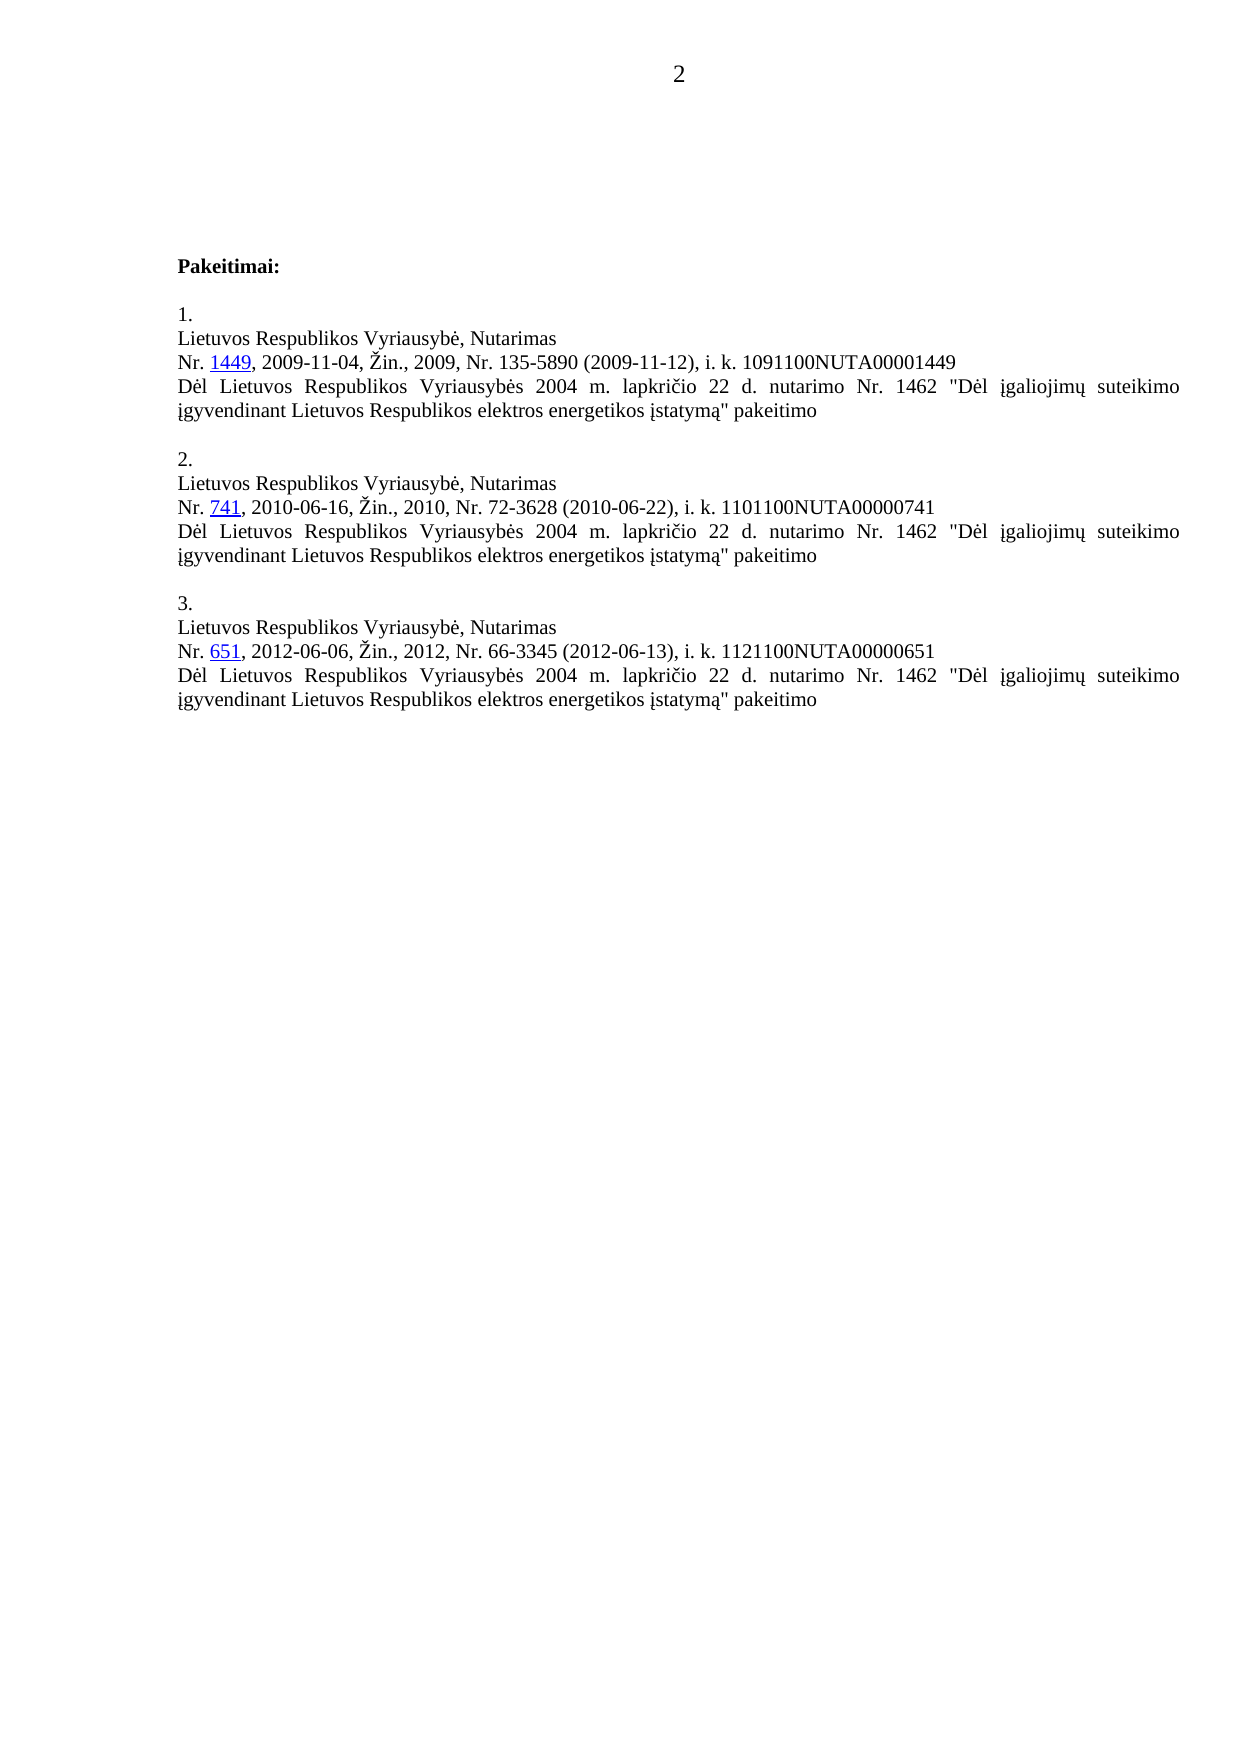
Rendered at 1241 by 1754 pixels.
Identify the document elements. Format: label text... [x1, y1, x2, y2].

text Nr. 741, 2010-06-16, Žin., 2010, Nr. 72-3628 (2010-06-22), i. k. 1101100NUTA00000741 [177, 495, 1181, 519]
text Dėl Lietuvos Respublikos Vyriausybės 2004 m. lapkričio 22 d. nutarimo Nr. 1462 "Dėl įgaliojimų suteikimo įgyvendinant Lietuvos Respublikos elektros energetikos įstatymą" pakeitimo [177, 374, 1181, 422]
text Dėl Lietuvos Respublikos Vyriausybės 2004 m. lapkričio 22 d. nutarimo Nr. 1462 "Dėl įgaliojimų suteikimo įgyvendinant Lietuvos Respublikos elektros energetikos įstatymą" pakeitimo [177, 519, 1181, 567]
text 3. [177, 591, 1181, 615]
text Lietuvos Respublikos Vyriausybė, Nutarimas [177, 615, 1181, 639]
text Nr. 651, 2012-06-06, Žin., 2012, Nr. 66-3345 (2012-06-13), i. k. 1121100NUTA00000651 [177, 639, 1181, 663]
text Lietuvos Respublikos Vyriausybė, Nutarimas [177, 471, 1181, 495]
text Nr. 1449, 2009-11-04, Žin., 2009, Nr. 135-5890 (2009-11-12), i. k. 1091100NUTA00001449 [177, 350, 1181, 374]
text Pakeitimai: [177, 254, 1181, 278]
text 2. [177, 447, 1181, 471]
text Dėl Lietuvos Respublikos Vyriausybės 2004 m. lapkričio 22 d. nutarimo Nr. 1462 "Dėl įgaliojimų suteikimo įgyvendinant Lietuvos Respublikos elektros energetikos įstatymą" pakeitimo [177, 663, 1181, 711]
text Lietuvos Respublikos Vyriausybė, Nutarimas [177, 326, 1181, 350]
text 1. [177, 302, 1181, 326]
